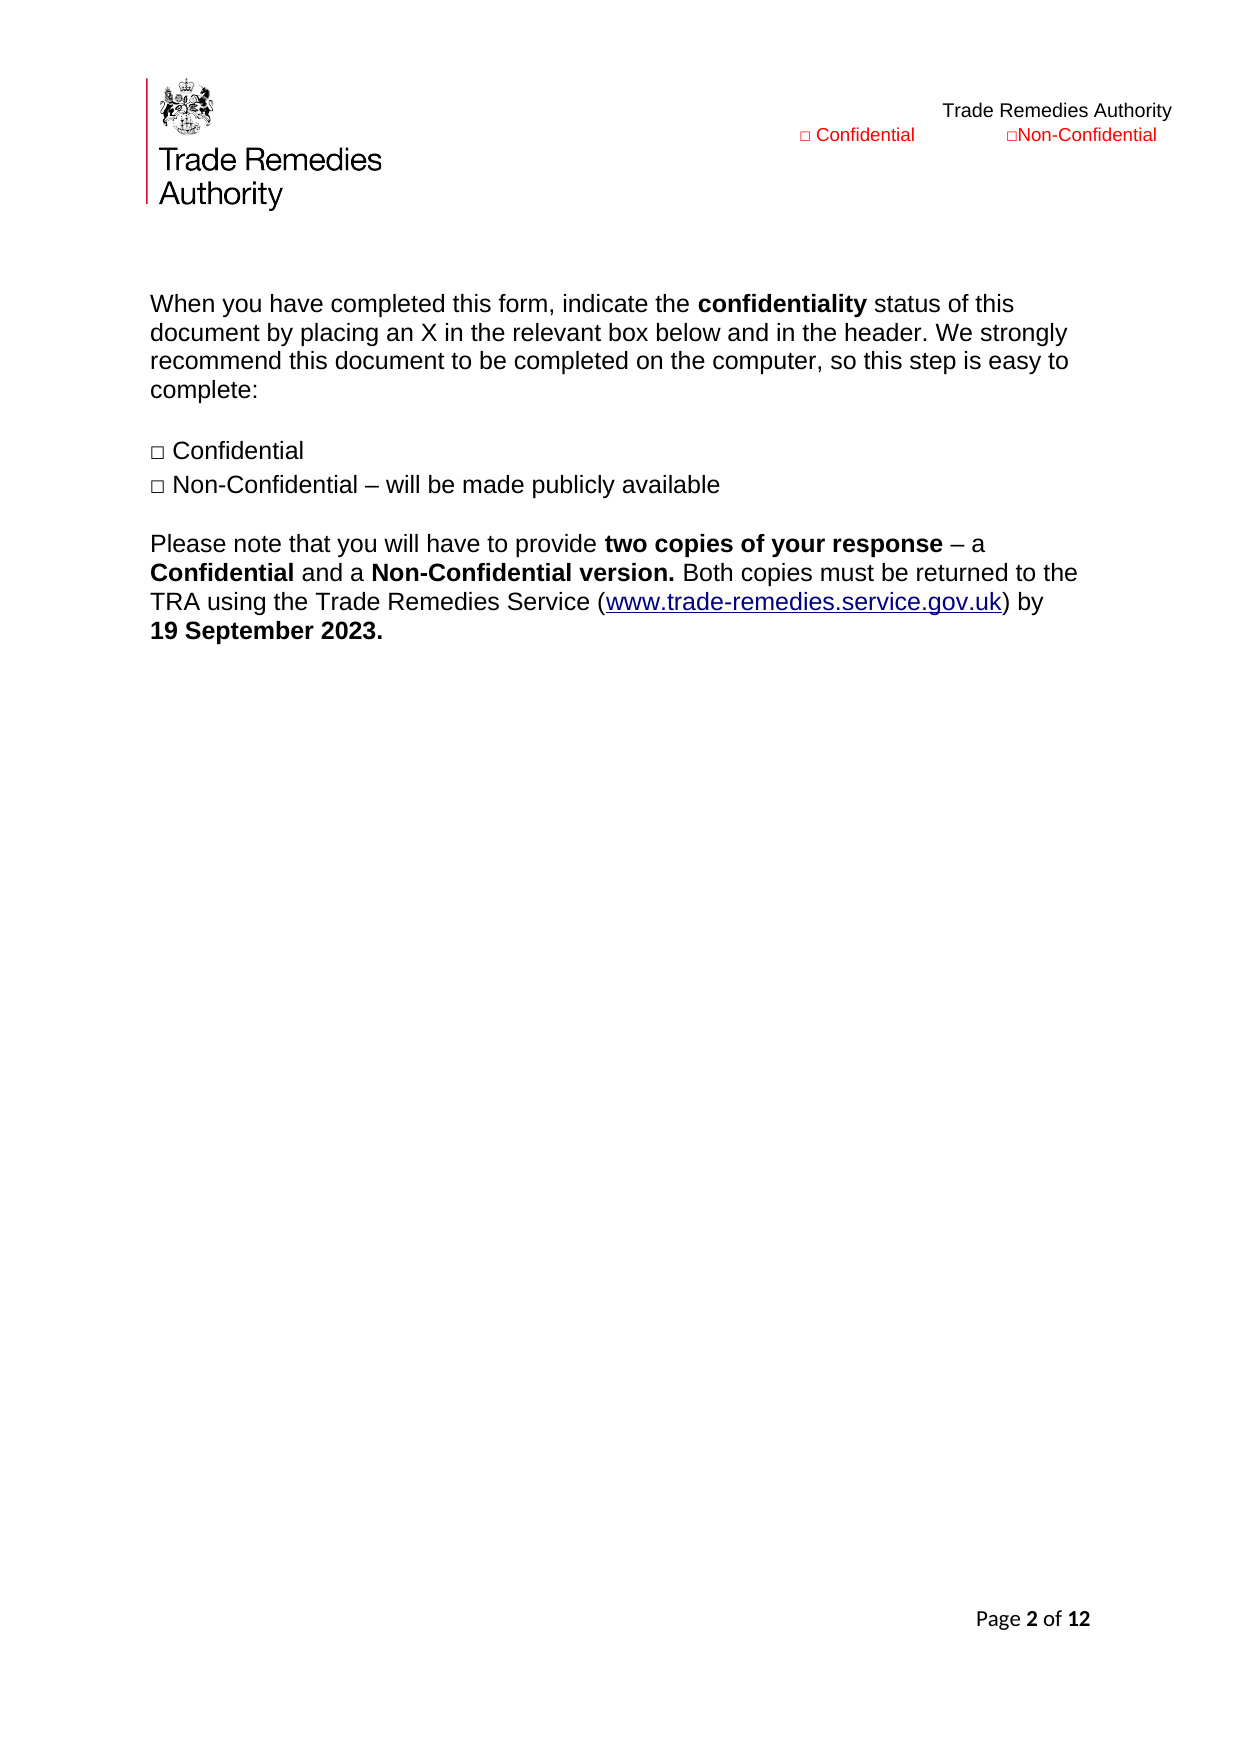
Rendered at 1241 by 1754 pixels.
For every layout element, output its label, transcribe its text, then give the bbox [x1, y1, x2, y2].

text 19 September 2023. [150, 616, 1090, 644]
text Please note that you will have to provide two copies of your response – a Confidential and a Non-Confidential version. Both copies must be returned to the TRA using the Trade Remedies Service (www.trade-remedies.service.gov.uk) by [150, 529, 1090, 616]
text ☐ Confidential [150, 432, 1090, 467]
text When you have completed this form, indicate the confidentiality status of this document by placing an X in the relevant box below and in the header. We strongly recommend this document to be completed on the computer, so this step is easy to complete: [150, 289, 1090, 404]
text ☐ Non-Confidential – will be made publicly available [150, 467, 1090, 501]
